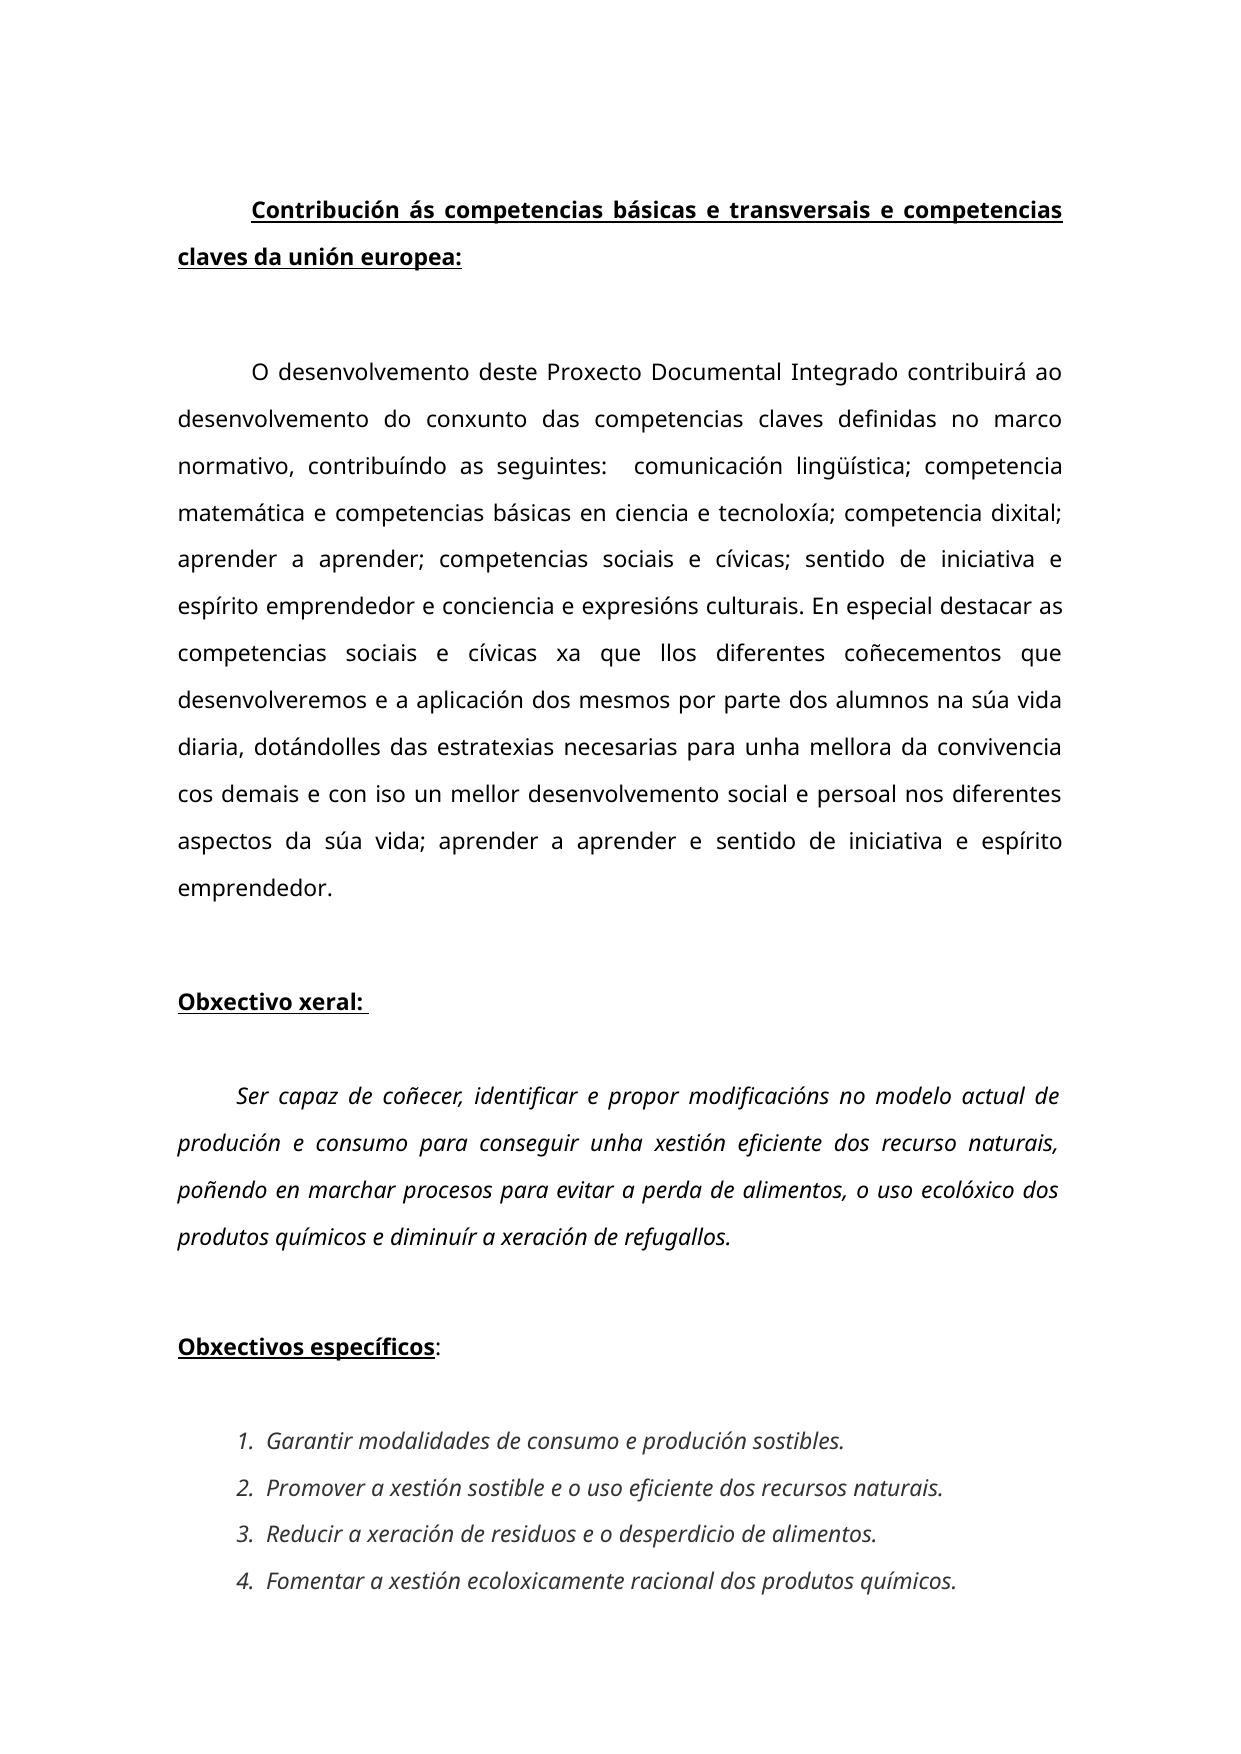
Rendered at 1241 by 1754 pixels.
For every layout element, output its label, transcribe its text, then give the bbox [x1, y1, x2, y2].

list Garantir modalidades de consumo e produción sostibles. [177, 1425, 1063, 1456]
list Ser capaz de coñecer, identificar e propor modificacións no modelo actual de produción e consumo para conseguir unha xestión eficiente dos recurso naturais, poñendo en marchar procesos para evitar a perda de alimentos, o uso ecolóxico dos produtos químicos e diminuír a xeración de refugallos. [177, 1080, 1063, 1252]
list Fomentar a xestión ecoloxicamente racional dos produtos químicos. [177, 1565, 1063, 1597]
text O desenvolvemento deste Proxecto Documental Integrado contribuirá ao desenvolvemento do conxunto das competencias claves definidas no marco normativo, contribuíndo as seguintes: comunicación lingüística; competencia matemática e competencias básicas en ciencia e tecnoloxía; competencia dixital; aprender a aprender; competencias sociais e cívicas; sentido de iniciativa e espírito emprendedor e conciencia e expresións culturais. En especial destacar as competencias sociais e cívicas xa que llos diferentes coñecementos que desenvolveremos e a aplicación dos mesmos por parte dos alumnos na súa vida diaria, dotándolles das estratexias necesarias para unha mellora da convivencia cos demais e con iso un mellor desenvolvemento social e persoal nos diferentes aspectos da súa vida; aprender a aprender e sentido de iniciativa e espírito emprendedor. [177, 356, 1063, 903]
list Promover a xestión sostible e o uso eficiente dos recursos naturais. [177, 1472, 1063, 1503]
text Obxectivo xeral: [177, 986, 1063, 1017]
text Obxectivos específicos: [177, 1331, 1063, 1362]
text Contribución ás competencias básicas e transversais e competencias claves da unión europea: [177, 194, 1063, 273]
list Reducir a xeración de residuos e o desperdicio de alimentos. [177, 1518, 1063, 1550]
